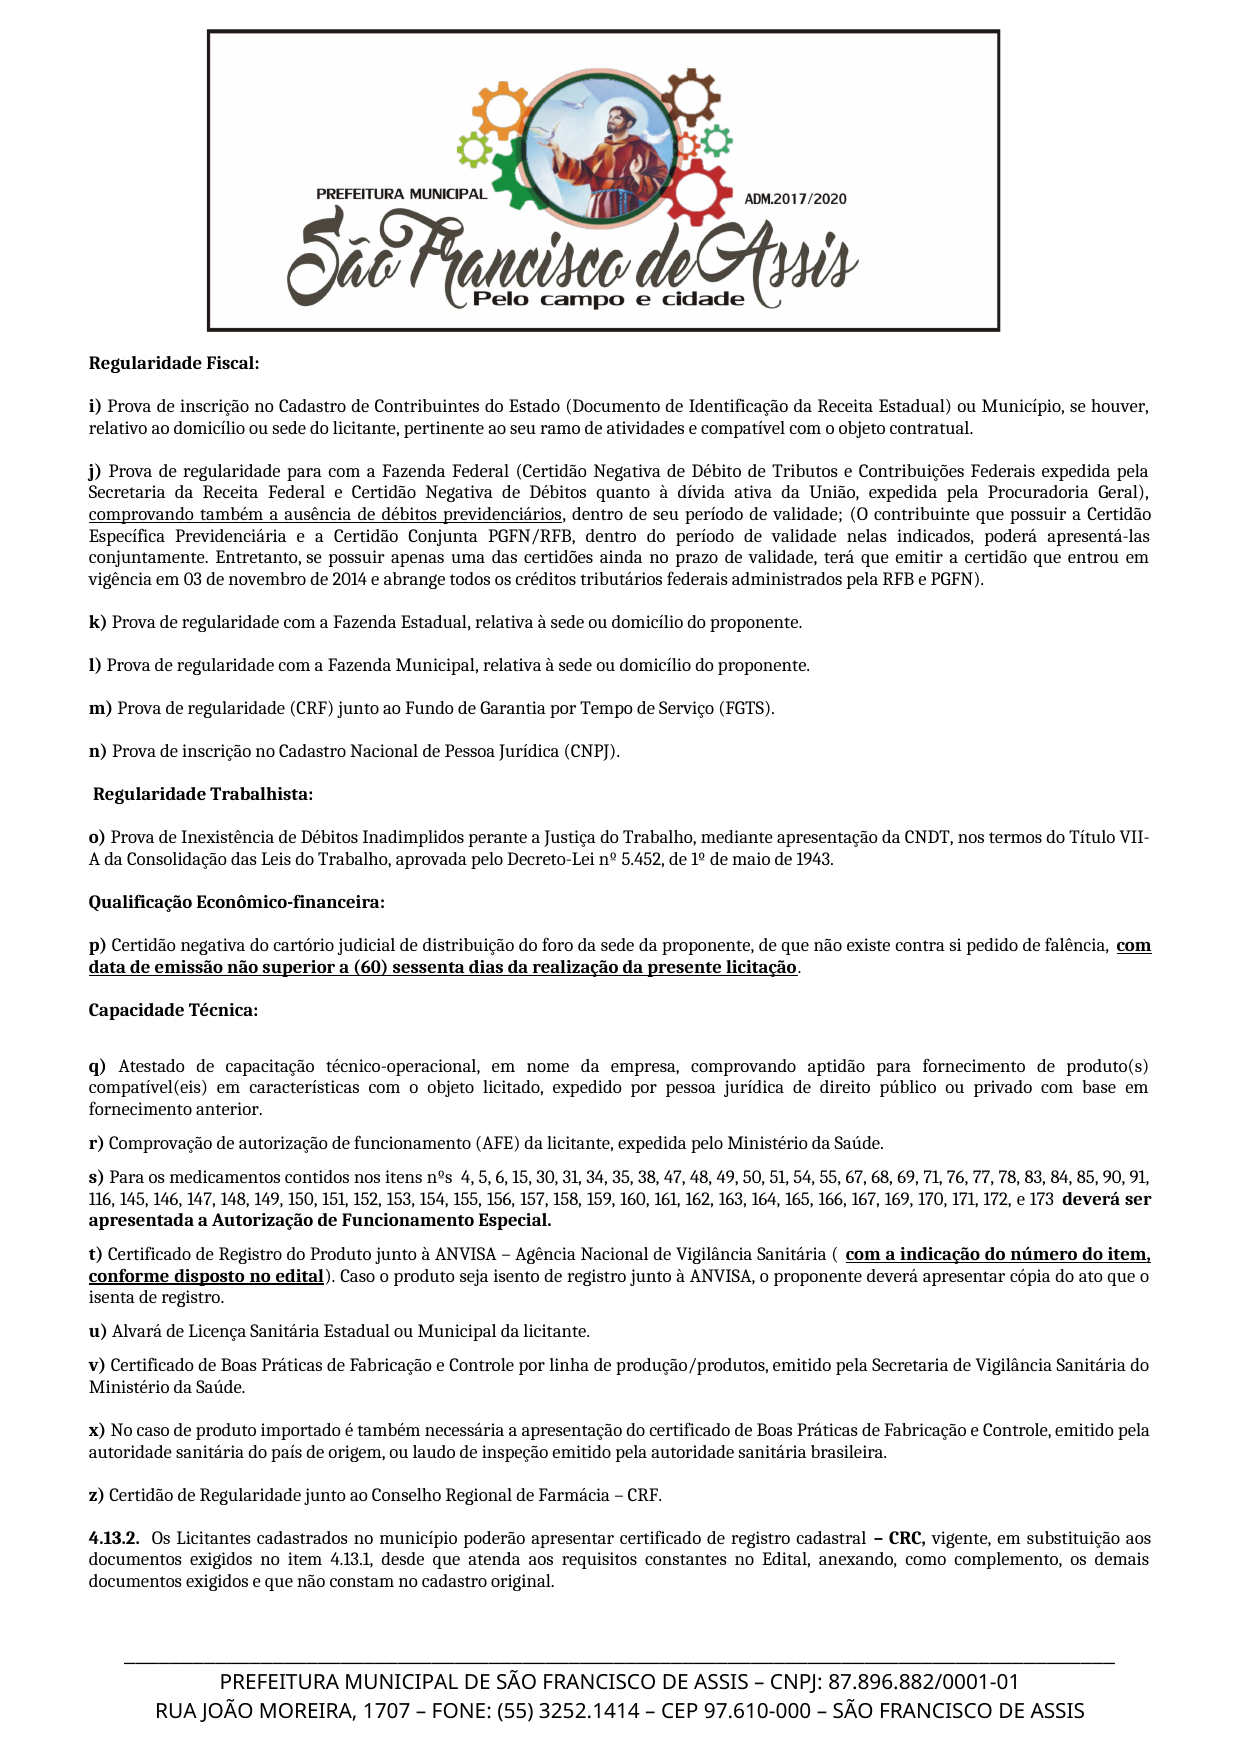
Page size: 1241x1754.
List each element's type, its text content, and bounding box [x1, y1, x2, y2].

text u) Alvará de Licença Sanitária Estadual ou Municipal da licitante. [89, 1321, 1152, 1342]
text o) Prova de Inexistência de Débitos Inadimplidos perante a Justiça do Trabalho, mediante apresentação da CNDT, nos termos do Título VII-A da Consolidação das Leis do Trabalho, aprovada pelo Decreto-Lei nº 5.452, de 1º de maio de 1943. [89, 827, 1152, 870]
text z) Certidão de Regularidade junto ao Conselho Regional de Farmácia – CRF. [89, 1484, 1152, 1506]
text m) Prova de regularidade (CRF) junto ao Fundo de Garantia por Tempo de Serviço (FGTS). [89, 698, 1152, 719]
text x) No caso de produto importado é também necessária a apresentação do certificado de Boas Práticas de Fabricação e Controle, emitido pela autoridade sanitária do país de origem, ou laudo de inspeção emitido pela autoridade sanitária brasileira. [89, 1419, 1152, 1463]
text s) Para os medicamentos contidos nos itens nºs 4, 5, 6, 15, 30, 31, 34, 35, 38, 47, 48, 49, 50, 51, 54, 55, 67, 68, 69, 71, 76, 77, 78, 83, 84, 85, 90, 91, 116, 145, 146, 147, 148, 149, 150, 151, 152, 153, 154, 155, 156, 157, 158, 159, 160, 161, 162, 163, 164, 165, 166, 167, 169, 170, 171, 172, e 173 deverá ser apresentada a Autorização de Funcionamento Especial. [89, 1166, 1152, 1231]
text t) Certificado de Registro do Produto junto à ANVISA – Agência Nacional de Vigilância Sanitária ( com a indicação do número do item, conforme disposto no edital). Caso o produto seja isento de registro junto à ANVISA, o proponente deverá apresentar cópia do ato que o isenta de registro. [89, 1244, 1152, 1308]
text Regularidade Trabalhista: [89, 784, 1152, 806]
text j) Prova de regularidade para com a Fazenda Federal (Certidão Negativa de Débito de Tributos e Contribuições Federais expedida pela Secretaria da Receita Federal e Certidão Negativa de Débitos quanto à dívida ativa da União, expedida pela Procuradoria Geral), comprovando também a ausência de débitos previdenciários, dentro de seu período de validade; (O contribuinte que possuir a Certidão Específica Previdenciária e a Certidão Conjunta PGFN/RFB, dentro do período de validade nelas indicados, poderá apresentá-las conjuntamente. Entretanto, se possuir apenas uma das certidões ainda no prazo de validade, terá que emitir a certidão que entrou em vigência em 03 de novembro de 2014 e abrange todos os créditos tributários federais administrados pela RFB e PGFN). [89, 461, 1152, 590]
text Capacidade Técnica: [89, 999, 1152, 1021]
text n) Prova de inscrição no Cadastro Nacional de Pessoa Jurídica (CNPJ). [89, 741, 1152, 762]
text i) Prova de inscrição no Cadastro de Contribuintes do Estado (Documento de Identificação da Receita Estadual) ou Município, se houver, relativo ao domicílio ou sede do licitante, pertinente ao seu ramo de atividades e compatível com o objeto contratual. [89, 396, 1152, 439]
text r) Comprovação de autorização de funcionamento (AFE) da licitante, expedida pelo Ministério da Saúde. [89, 1132, 1152, 1154]
text l) Prova de regularidade com a Fazenda Municipal, relativa à sede ou domicílio do proponente. [89, 654, 1152, 676]
text k) Prova de regularidade com a Fazenda Estadual, relativa à sede ou domicílio do proponente. [89, 611, 1152, 633]
text 4.13.2. Os Licitantes cadastrados no município poderão apresentar certificado de registro cadastral – CRC, vigente, em substituição aos documentos exigidos no item 4.13.1, desde que atenda aos requisitos constantes no Edital, anexando, como complemento, os demais documentos exigidos e que não constam no cadastro original. [89, 1527, 1152, 1592]
text Regularidade Fiscal: [89, 353, 1152, 374]
text v) Certificado de Boas Práticas de Fabricação e Controle por linha de produção/produtos, emitido pela Secretaria de Vigilância Sanitária do Ministério da Saúde. [89, 1355, 1152, 1398]
text q) Atestado de capacitação técnico-operacional, em nome da empresa, comprovando aptidão para fornecimento de produto(s) compatível(eis) em características com o objeto licitado, expedido por pessoa jurídica de direito público ou privado com base em fornecimento anterior. [89, 1055, 1152, 1120]
text Qualificação Econômico-financeira: [89, 892, 1152, 913]
text p) Certidão negativa do cartório judicial de distribuição do foro da sede da proponente, de que não existe contra si pedido de falência, com data de emissão não superior a (60) sessenta dias da realização da presente licitação. [89, 935, 1152, 978]
